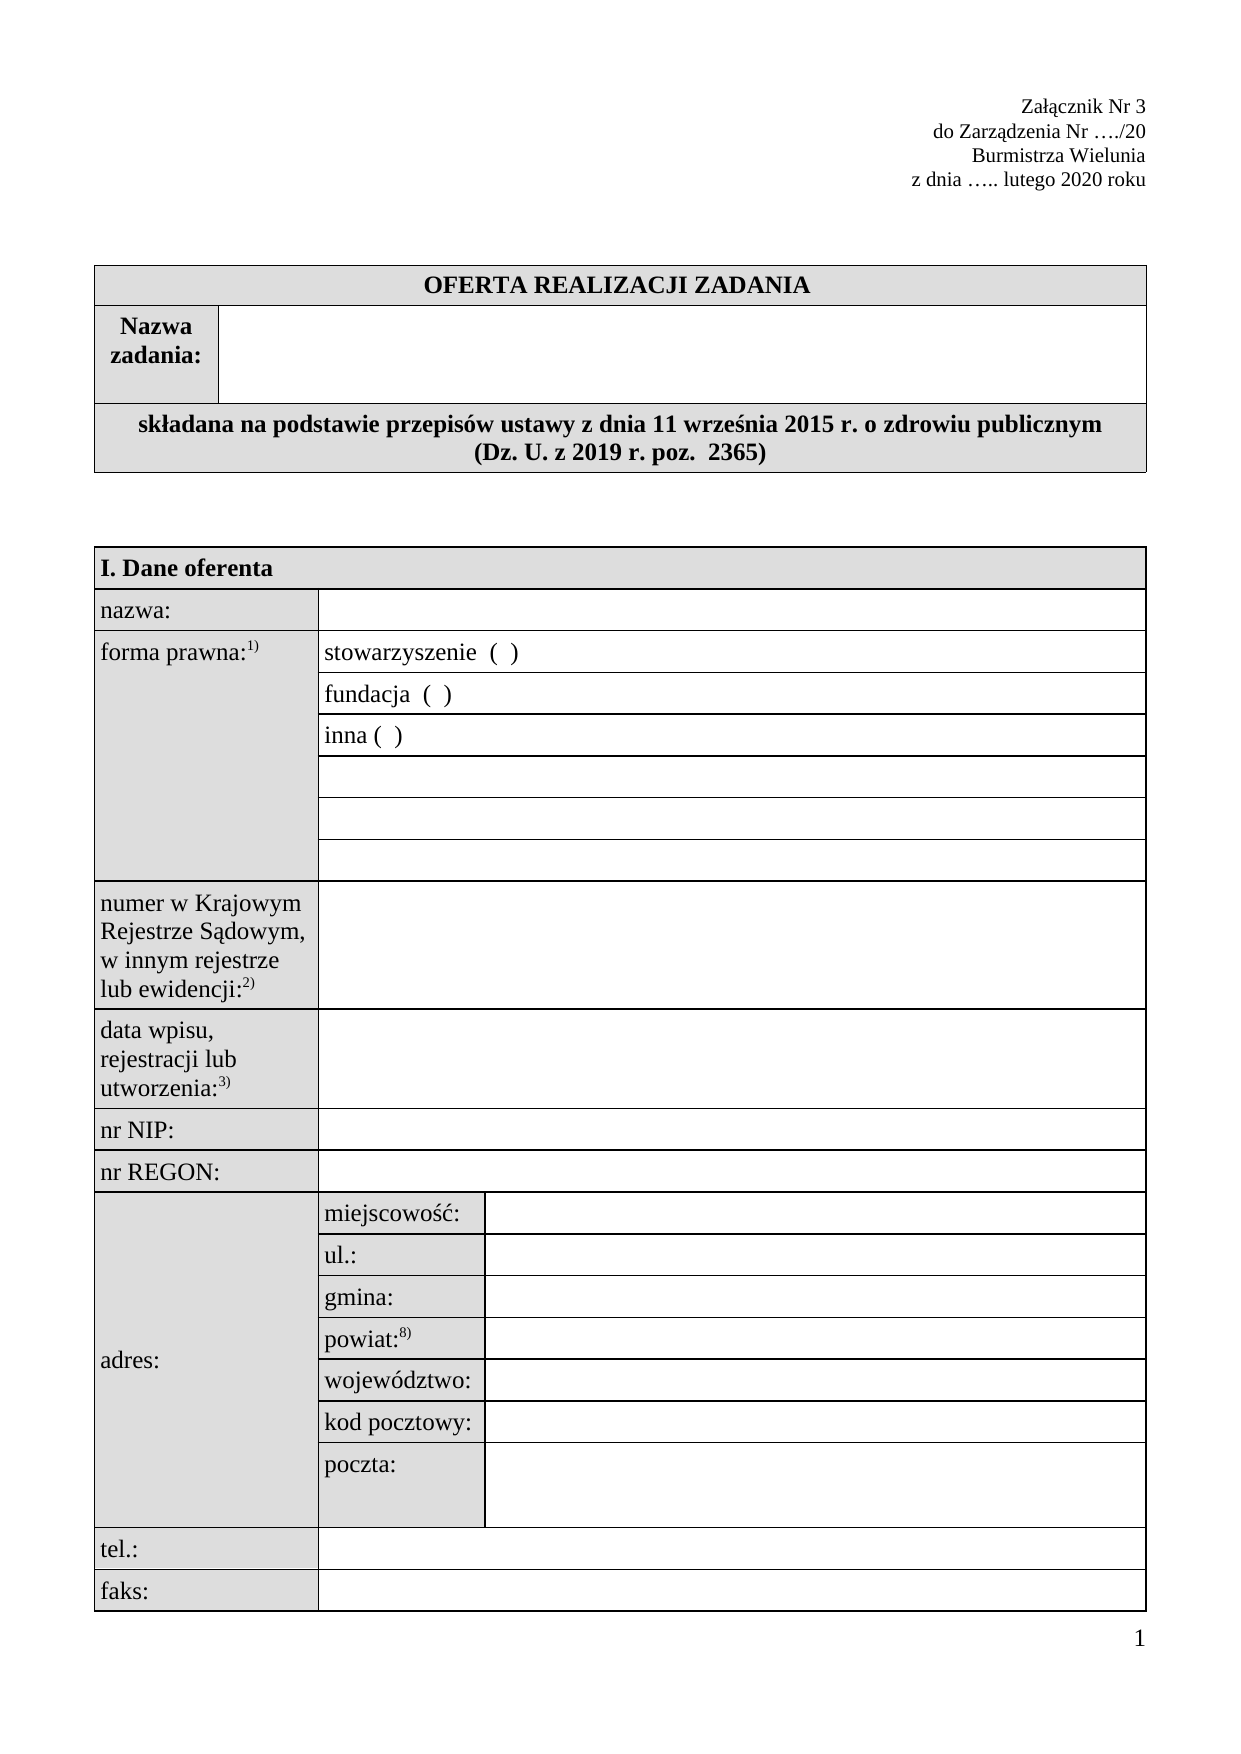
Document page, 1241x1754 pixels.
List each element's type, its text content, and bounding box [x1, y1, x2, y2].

table_cell ul.: [319, 1235, 484, 1275]
table_cell [319, 1570, 1145, 1610]
text Załącznik Nr 3 [94, 94, 1146, 118]
table_cell data wpisu, rejestracji lub utworzenia:3) [95, 1010, 318, 1108]
table_cell [319, 882, 1145, 1008]
table_cell inna ( ) [319, 715, 1145, 755]
table_cell gmina: [319, 1276, 484, 1316]
table_cell [319, 1010, 1145, 1108]
table_cell [319, 1151, 1145, 1191]
table_cell fundacja ( ) [319, 673, 1145, 713]
table_cell [486, 1276, 1145, 1316]
table_cell kod pocztowy: [319, 1402, 484, 1442]
table_cell [319, 1109, 1145, 1149]
table_cell [486, 1360, 1145, 1400]
text Burmistrza Wielunia [94, 143, 1146, 167]
table_cell nr NIP: [95, 1109, 318, 1149]
table_cell składana na podstawie przepisów ustawy z dnia 11 września 2015 r. o zdrowiu publicznym (Dz. U. z 2019 r. poz. 2365) [95, 404, 1146, 472]
table_cell [319, 840, 1145, 880]
table_cell [319, 798, 1145, 838]
table_cell [319, 590, 1145, 630]
table_cell [319, 757, 1145, 797]
table_cell tel.: [95, 1528, 318, 1568]
table_cell [486, 1318, 1145, 1358]
table_cell [219, 306, 1146, 403]
table_cell poczta: [319, 1443, 484, 1527]
table_cell województwo: [319, 1360, 484, 1400]
table_cell [319, 1528, 1145, 1568]
table_cell stowarzyszenie ( ) [319, 631, 1145, 671]
table_cell [486, 1402, 1145, 1442]
text do Zarządzenia Nr …./20 [94, 118, 1146, 143]
table_header I. Dane oferenta [95, 548, 1145, 588]
table_cell miejscowość: [319, 1193, 484, 1233]
table_cell [486, 1193, 1145, 1233]
table_header OFERTA REALIZACJI ZADANIA [95, 266, 1146, 305]
text z dnia ….. lutego 2020 roku [94, 167, 1146, 191]
table_cell Nazwa zadania: [95, 306, 218, 403]
table_cell numer w Krajowym Rejestrze Sądowym, w innym rejestrze lub ewidencji:2) [95, 882, 318, 1008]
table_cell nr REGON: [95, 1151, 318, 1191]
table_cell forma prawna:1) [95, 631, 318, 880]
table_cell adres: [95, 1193, 318, 1527]
table_cell powiat:8) [319, 1318, 484, 1358]
table_cell [486, 1443, 1145, 1527]
table_cell nazwa: [95, 590, 318, 630]
table_cell faks: [95, 1570, 318, 1610]
table_cell [486, 1235, 1145, 1275]
